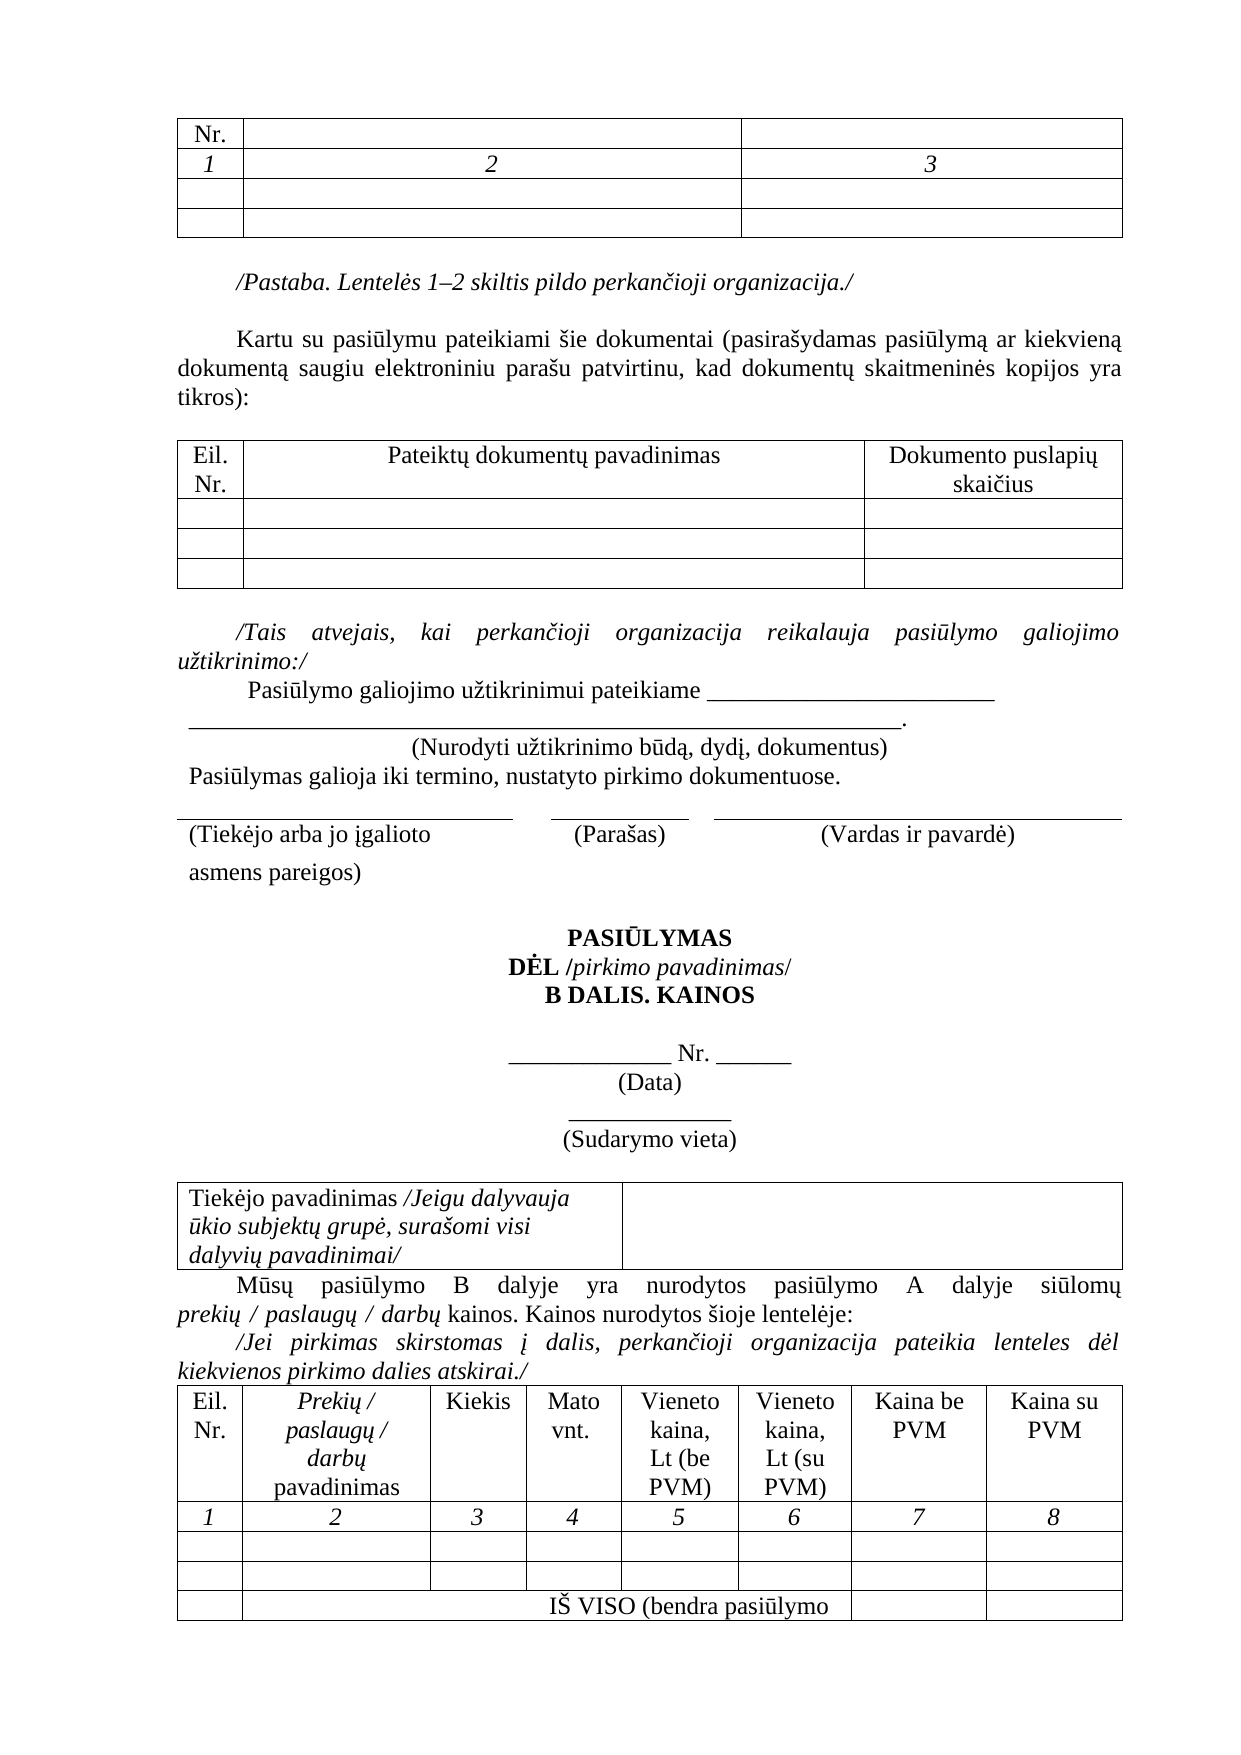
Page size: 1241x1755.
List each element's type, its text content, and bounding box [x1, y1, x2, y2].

table_header Vieneto kaina, Lt (su PVM) [739, 1386, 851, 1501]
table_cell 3 [431, 1502, 526, 1531]
table_header Prekių / paslaugų / darbų pavadinimas [243, 1386, 430, 1501]
text /Jei pirkimas skirstomas į dalis, perkančioji organizacija pateikia lenteles dėl kiekvienos pirkimo dalies atskirai./ [177, 1327, 1122, 1385]
table_cell [865, 529, 1122, 558]
text DĖL /pirkimo pavadinimas/ [177, 952, 1122, 980]
table_header [513, 819, 551, 894]
table_cell 1 [178, 1502, 242, 1531]
table_header Kaina be PVM [852, 1386, 986, 1501]
table_header (Tiekėjo arba jo įgalioto asmens pareigos) [177, 820, 513, 894]
table_cell [431, 1562, 526, 1590]
table_header Eil.Nr. [178, 441, 243, 498]
table_cell [244, 179, 741, 207]
table_cell 1 [178, 149, 243, 178]
table_header Pateiktų dokumentų pavadinimas [244, 441, 864, 498]
table_cell [178, 559, 243, 587]
table_cell [739, 1532, 851, 1561]
text Mūsų pasiūlymo B dalyje yra nurodytos pasiūlymo A dalyje siūlomų prekių / paslaugų / darbų kainos. Kainos nurodytos šioje lentelėje: [177, 1270, 1122, 1327]
table_cell [865, 559, 1122, 587]
table_cell [178, 1591, 242, 1620]
table_cell [622, 1532, 738, 1561]
text /Pastaba. Lentelės 1–2 skiltis pildo perkančioji organizacija./ [177, 267, 1122, 296]
table_header Tiekėjo pavadinimas /Jeigu dalyvauja ūkio subjektų grupė, surašomi visi dalyvių pavadinimai/ [178, 1183, 622, 1269]
table_cell 5 [622, 1502, 738, 1531]
table_cell [243, 1532, 430, 1561]
table_cell [852, 1532, 986, 1561]
text Kartu su pasiūlymu pateikiami šie dokumentai (pasirašydamas pasiūlymą ar kiekvieną dokumentą saugiu elektroniniu parašu patvirtinu, kad dokumentų skaitmeninės kopijos yra tikros): [177, 324, 1122, 411]
table_header Kiekis [431, 1386, 526, 1501]
table_header [623, 1183, 1122, 1269]
table_cell [987, 1591, 1122, 1620]
table_cell 2 [243, 1502, 430, 1531]
table_cell 6 [739, 1502, 851, 1531]
table_cell [178, 1532, 242, 1561]
table_cell [739, 1562, 851, 1590]
table_header (Vardas ir pavardė) [714, 820, 1122, 894]
table_cell [244, 529, 864, 558]
table_header Eil. Nr. [178, 1386, 242, 1501]
text (Sudarymo vieta) [177, 1124, 1122, 1153]
table_cell 7 [852, 1502, 986, 1531]
table_cell [178, 499, 243, 528]
table_cell [178, 209, 243, 237]
table_cell [527, 1532, 621, 1561]
table_cell [244, 209, 741, 237]
table_cell 8 [987, 1502, 1122, 1531]
table_cell [178, 179, 243, 207]
text /Tais atvejais, kai perkančioji organizacija reikalauja pasiūlymo galiojimo užtikrinimo:/ [177, 617, 1122, 675]
text _____________ Nr. ______ [177, 1038, 1122, 1067]
table_cell [431, 1591, 526, 1620]
text PASIŪLYMAS [177, 923, 1122, 952]
table_cell 3 [742, 149, 1122, 178]
table_cell [742, 179, 1122, 207]
table_cell [243, 1562, 430, 1590]
text (Data) [177, 1067, 1122, 1095]
table_header Dokumento puslapių skaičius [865, 441, 1122, 498]
table_cell [987, 1532, 1122, 1561]
table_header [689, 819, 713, 894]
table_header Nr. [178, 119, 243, 148]
table_cell IŠ VISO (bendra pasiūlymo [526, 1591, 851, 1620]
table_cell [244, 559, 864, 587]
table_cell [244, 499, 864, 528]
table_cell [527, 1562, 621, 1590]
table_cell [178, 1562, 242, 1590]
table_cell [622, 1562, 738, 1590]
table_cell 4 [527, 1502, 621, 1531]
table_header Kaina su PVM [987, 1386, 1122, 1501]
table_cell [742, 209, 1122, 237]
table_cell [243, 1591, 431, 1620]
table_header (Parašas) [551, 820, 688, 894]
text _____________ [177, 1095, 1122, 1124]
table_cell [178, 529, 243, 558]
table_header [244, 119, 741, 148]
table_cell [852, 1562, 986, 1590]
table_header Pasiūlymo galiojimo užtikrinimui pateikiame _______________________ _________________________________________________________. (Nurodyti užtikrinimo būdą, dydį, dokumentus) Pasiūlymas galioja iki termino, nustatyto pirkimo dokumentuose. [177, 675, 1122, 790]
text B DALIS. KAINOS [177, 980, 1122, 1009]
table_header Mato vnt. [527, 1386, 621, 1501]
table_cell 2 [244, 149, 741, 178]
table_cell [852, 1591, 986, 1620]
table_header Vieneto kaina, Lt (be PVM) [622, 1386, 738, 1501]
table_cell [431, 1532, 526, 1561]
table_cell [987, 1562, 1122, 1590]
table_cell [865, 499, 1122, 528]
table_header [742, 119, 1122, 148]
